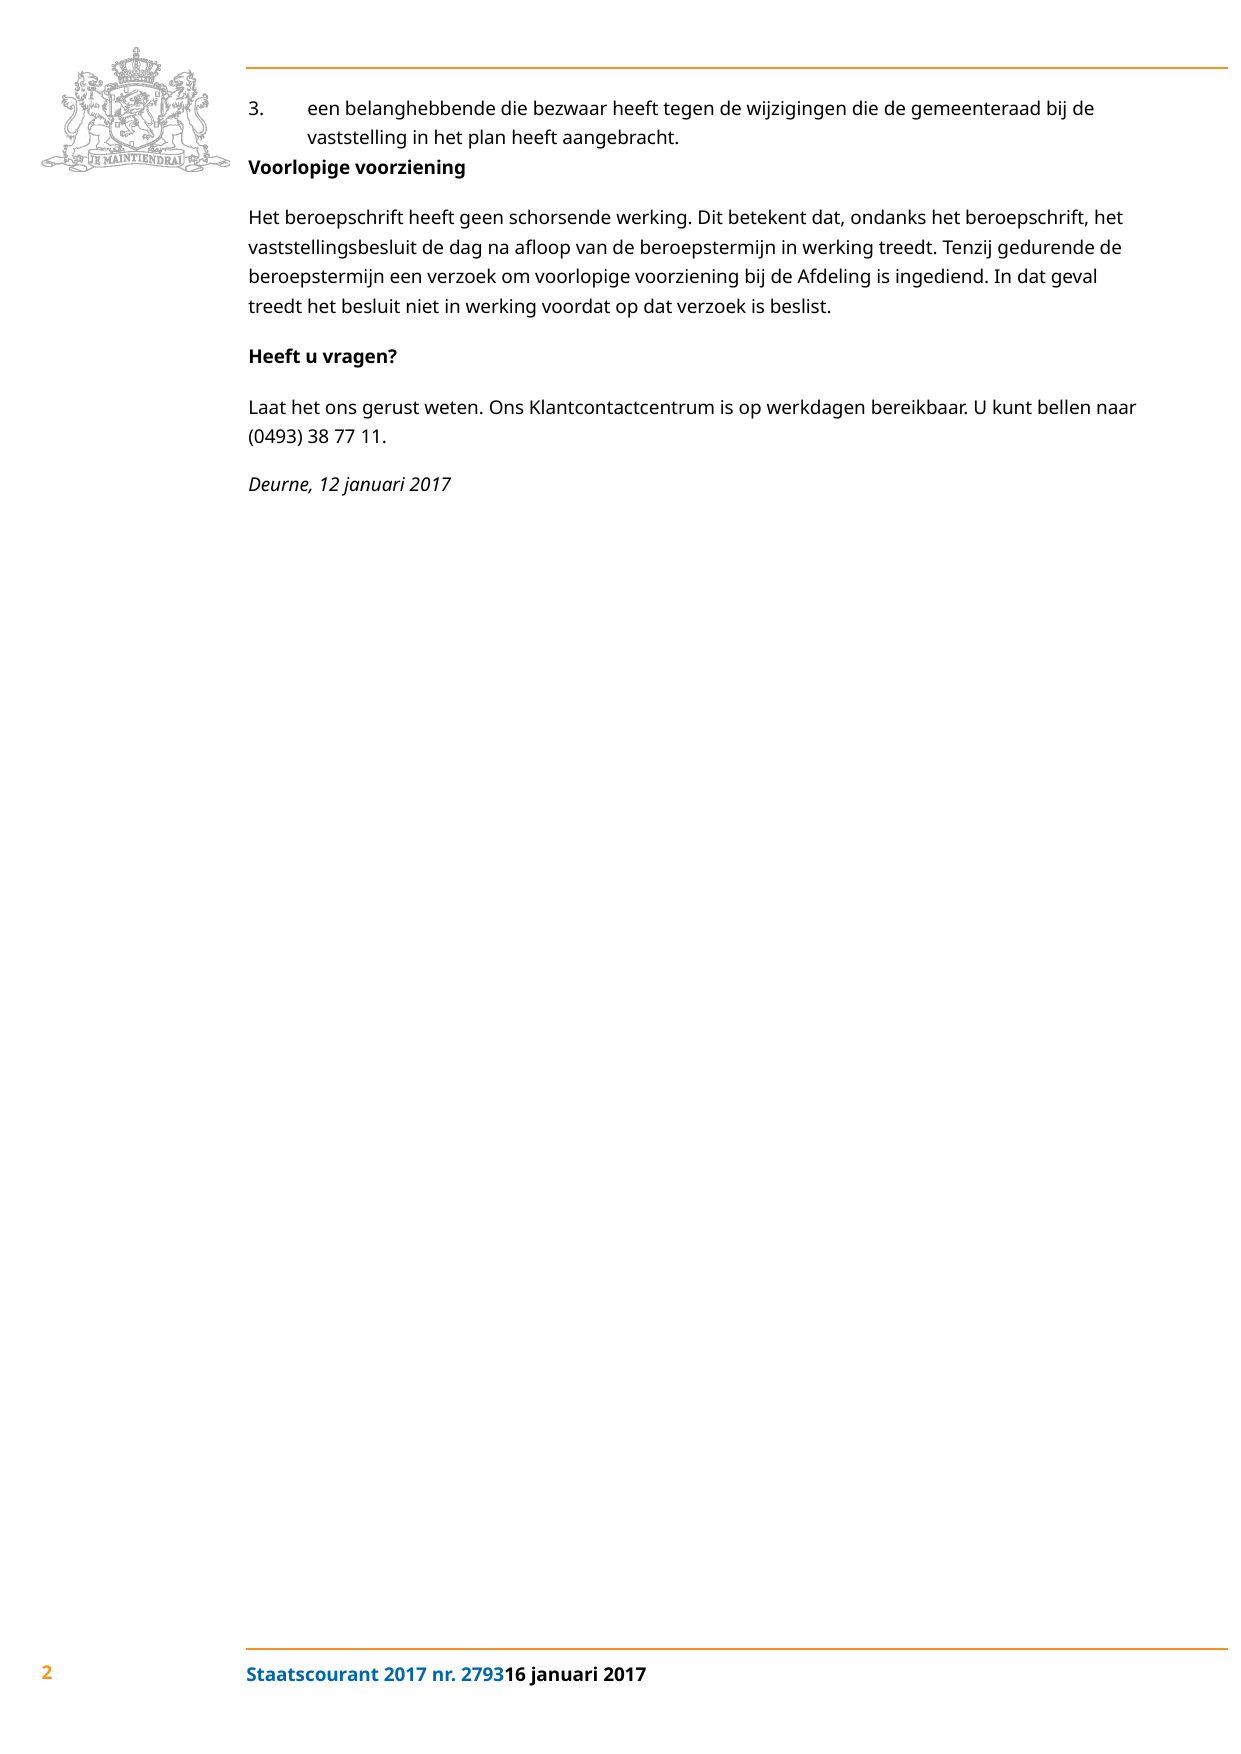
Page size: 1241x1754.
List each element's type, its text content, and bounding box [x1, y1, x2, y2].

list een belanghebbende die bezwaar heeft tegen de wijzigingen die de gemeenteraad bij de vaststelling in het plan heeft aangebracht. [248, 95, 1152, 150]
text Het beroepschrift heeft geen schorsende werking. Dit betekent dat, ondanks het beroepschrift, het vaststellingsbesluit de dag na afloop van de beroepstermijn in werking treedt. Tenzij gedurende de beroepstermijn een verzoek om voorlopige voorziening bij de Afdeling is ingediend. In dat geval treedt het besluit niet in werking voordat op dat verzoek is beslist. [248, 204, 1152, 319]
picture [41, 47, 231, 172]
text Deurne, 12 januari 2017 [248, 471, 1152, 497]
text Voorlopige voorziening [248, 154, 1152, 180]
text Laat het ons gerust weten. Ons Klantcontactcentrum is op werkdagen bereikbaar. U kunt bellen naar (0493) 38 77 11. [248, 394, 1152, 449]
text Heeft u vragen? [248, 343, 1152, 369]
